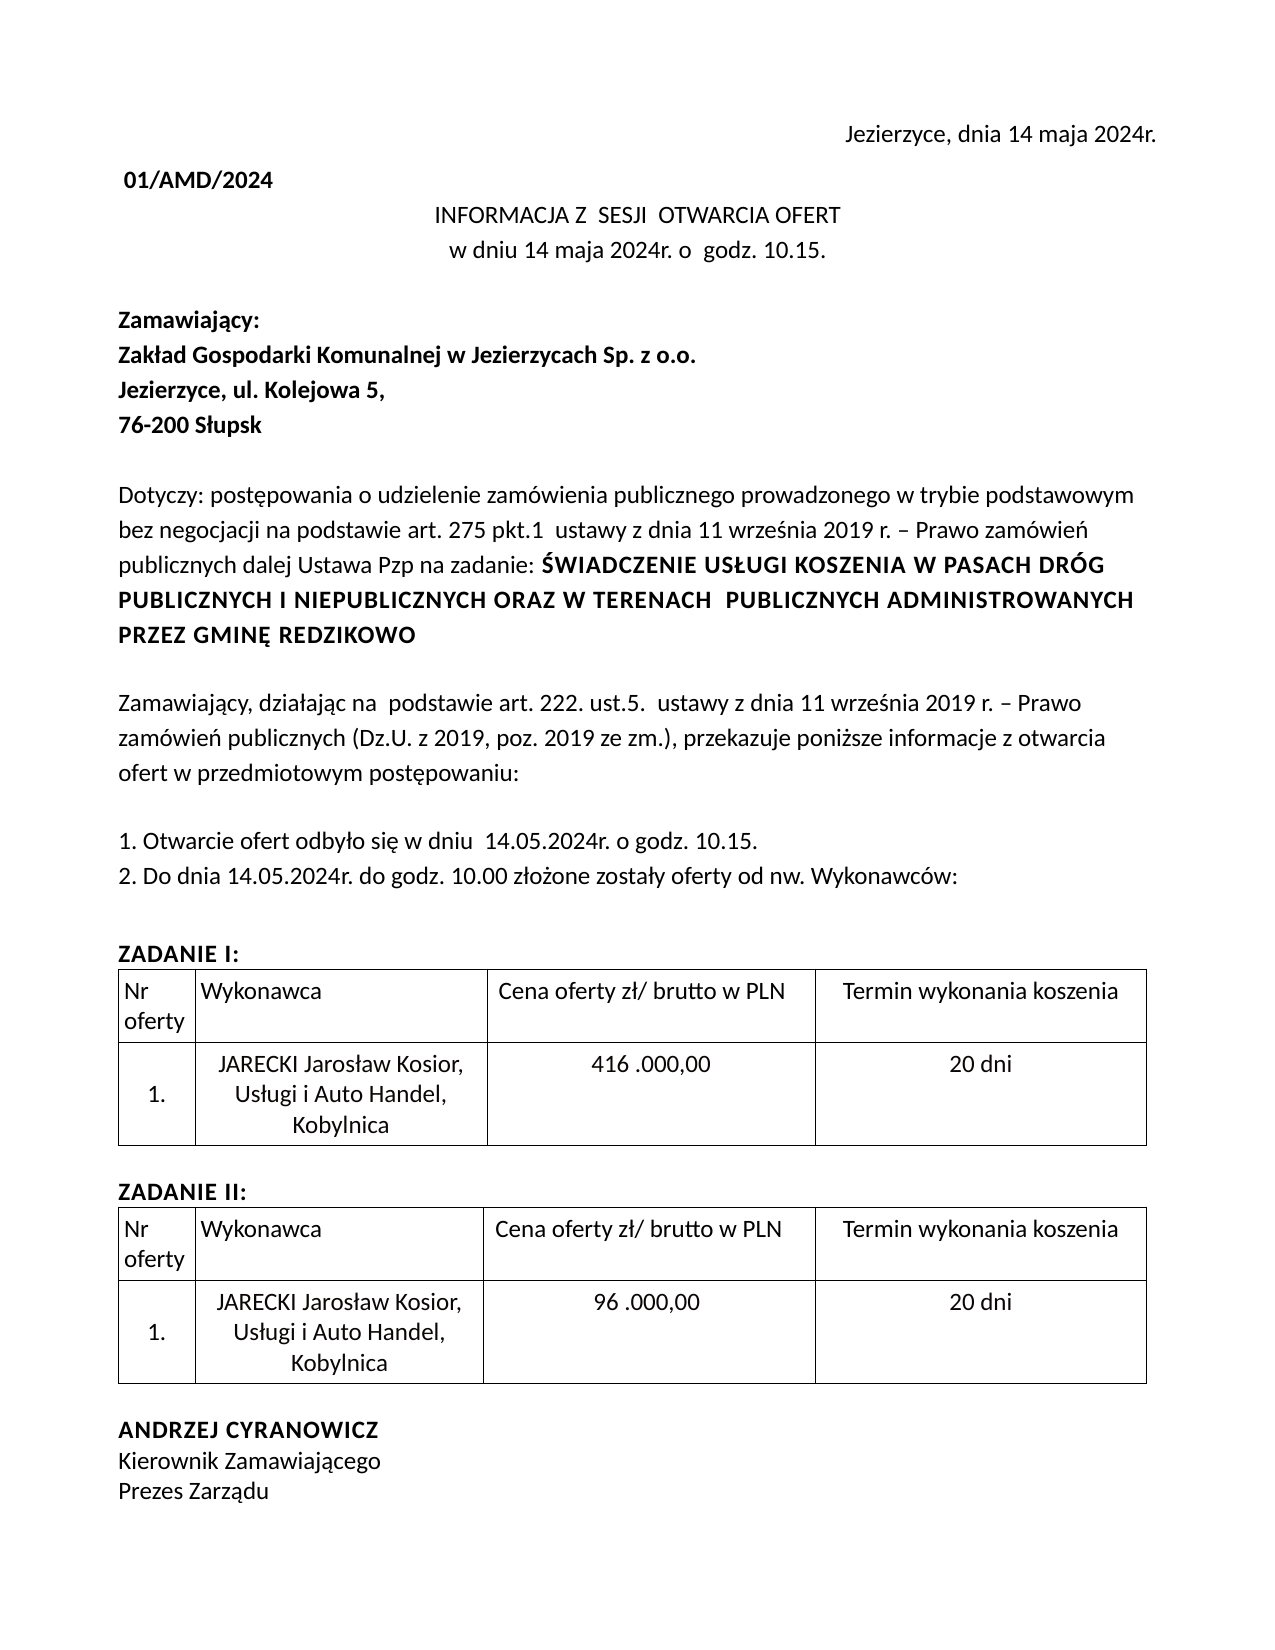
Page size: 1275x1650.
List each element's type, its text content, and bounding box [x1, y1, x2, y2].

text Zamawiający, działając na podstawie art. 222. ust.5. ustawy z dnia 11 września 2019 r. – Prawo zamówień publicznych (Dz.U. z 2019, poz. 2019 ze zm.), przekazuje poniższe informacje z otwarcia ofert w przedmiotowym postępowaniu: [118, 687, 1157, 787]
table_header Termin wykonania koszenia [816, 1208, 1146, 1280]
table_header Wykonawca [196, 970, 487, 1042]
table_header Cena oferty zł/ brutto w PLN [484, 1208, 815, 1280]
table_header Cena oferty zł/ brutto w PLN [488, 970, 815, 1042]
text 76-200 Słupsk [118, 409, 1157, 439]
table_cell 1. [119, 1043, 195, 1145]
text w dniu 14 maja 2024r. o godz. 10.15. [118, 234, 1157, 264]
text Kierownik Zamawiającego [118, 1445, 1157, 1475]
text 01/AMD/2024 [118, 164, 1157, 194]
table_header Termin wykonania koszenia [816, 970, 1146, 1042]
text Dotyczy: postępowania o udzielenie zamówienia publicznego prowadzonego w trybie podstawowym bez negocjacji na podstawie art. 275 pkt.1 ustawy z dnia 11 września 2019 r. – Prawo zamówień publicznych dalej Ustawa Pzp na zadanie: ŚWIADCZENIE USŁUGI KOSZENIA w pasach DRÓG PUBLICZNYCH I NIEPUBLICZNYCH ORAZ w terenach PUBLICZNYCH ADMINISTROWANYCH PRZEZ GMINĘ redzikowo [118, 479, 1157, 649]
text Prezes Zarządu [118, 1475, 1157, 1506]
text Zadanie I: [118, 938, 1157, 968]
table_cell 1. [119, 1281, 195, 1383]
table_header Wykonawca [196, 1208, 483, 1280]
table_cell 20 dni [816, 1281, 1146, 1383]
text Jezierzyce, ul. Kolejowa 5, [118, 374, 1157, 404]
table_cell 20 dni [816, 1043, 1146, 1145]
table_cell 96 .000,00 [484, 1281, 815, 1383]
text Jezierzyce, dnia 14 maja 2024r. [118, 118, 1157, 149]
table_header Nr oferty [119, 1208, 195, 1280]
table_header Nr oferty [119, 970, 195, 1042]
text INFORMACJA Z SESJI OTWARCIA OFERT [118, 199, 1157, 229]
table_cell JARECKI Jarosław Kosior, Usługi i Auto Handel, Kobylnica [196, 1281, 483, 1383]
text ANDRZEJ cYRANOWICZ [118, 1414, 1157, 1445]
text Zamawiający: [118, 304, 1157, 334]
table_cell JARECKI Jarosław Kosior, Usługi i Auto Handel, Kobylnica [196, 1043, 487, 1145]
text Zadanie II: [118, 1176, 1157, 1207]
text 1. Otwarcie ofert odbyło się w dniu 14.05.2024r. o godz. 10.15. [118, 825, 1157, 855]
text 2. Do dnia 14.05.2024r. do godz. 10.00 złożone zostały oferty od nw. Wykonawców: [118, 860, 1157, 890]
table_cell 416 .000,00 [488, 1043, 815, 1145]
text Zakład Gospodarki Komunalnej w Jezierzycach Sp. z o.o. [118, 339, 1157, 369]
